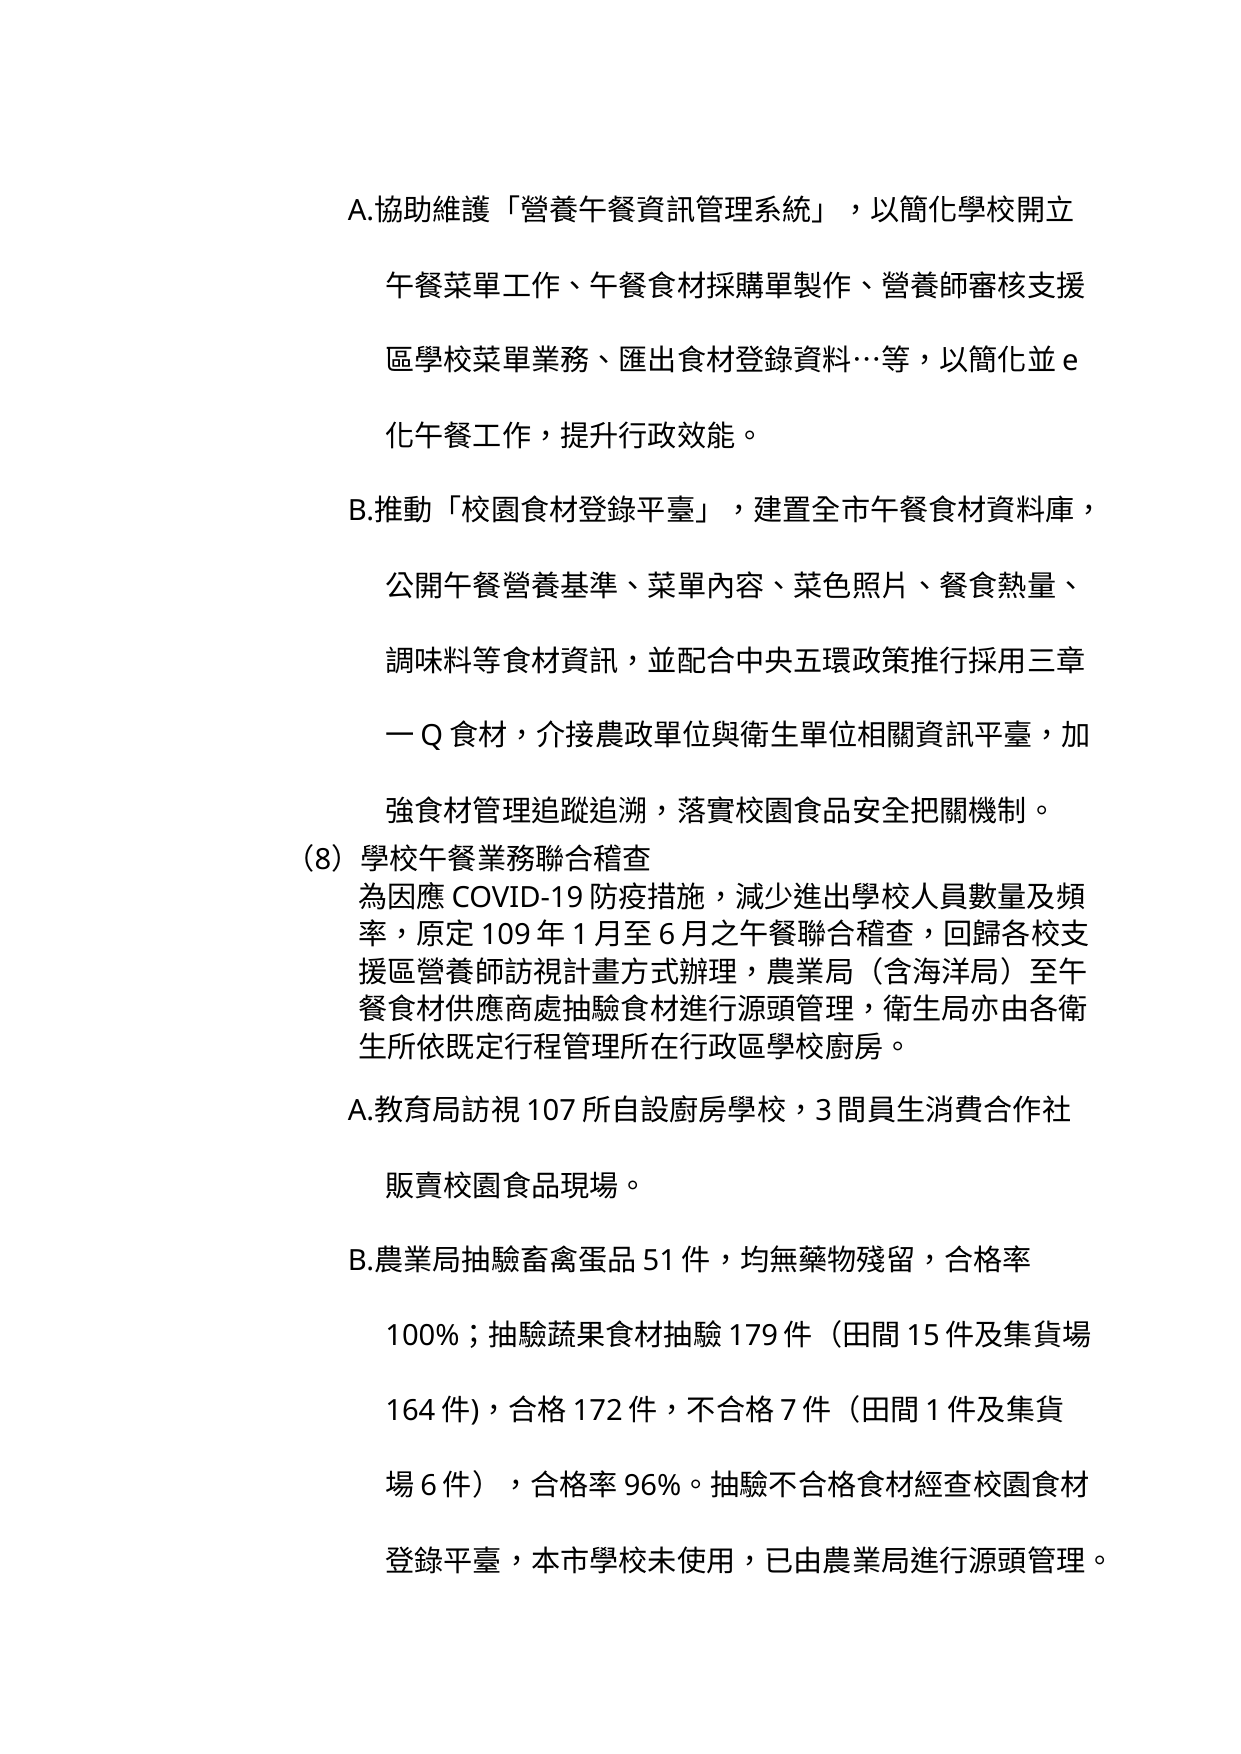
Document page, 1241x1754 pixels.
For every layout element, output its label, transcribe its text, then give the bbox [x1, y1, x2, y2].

text （8）學校午餐業務聯合稽查 為因應COVID-19防疫措施，減少進出學校人員數量及頻率，原定109年1月至6月之午餐聯合稽查，回歸各校支援區營養師訪視計畫方式辦理，農業局（含海洋局）至午餐食材供應商處抽驗食材進行源頭管理，衛生局亦由各衛生所依既定行程管理所在行政區學校廚房。 [285, 839, 1092, 1064]
text A.協助維護「營養午餐資訊管理系統」，以簡化學校開立午餐菜單工作、午餐食材採購單製作、營養師審核支援區學校菜單業務、匯出食材登錄資料…等，以簡化並e化午餐工作，提升行政效能。 [348, 164, 1092, 464]
text A.教育局訪視107所自設廚房學校，3間員生消費合作社販賣校園食品現場。 [348, 1064, 1092, 1214]
text B.農業局抽驗畜禽蛋品51件，均無藥物殘留，合格率100%；抽驗蔬果食材抽驗179件（田間15件及集貨場164件)，合格172件，不合格7件（田間1件及集貨場6件），合格率96%。抽驗不合格食材經查校園食材登錄平臺，本市學校未使用，已由農業局進行源頭管理。 [348, 1214, 1092, 1589]
text B.推動「校園食材登錄平臺」，建置全市午餐食材資料庫，公開午餐營養基準、菜單內容、菜色照片、餐食熱量、調味料等食材資訊，並配合中央五環政策推行採用三章一Q食材，介接農政單位與衛生單位相關資訊平臺，加強食材管理追蹤追溯，落實校園食品安全把關機制。 [348, 464, 1092, 839]
